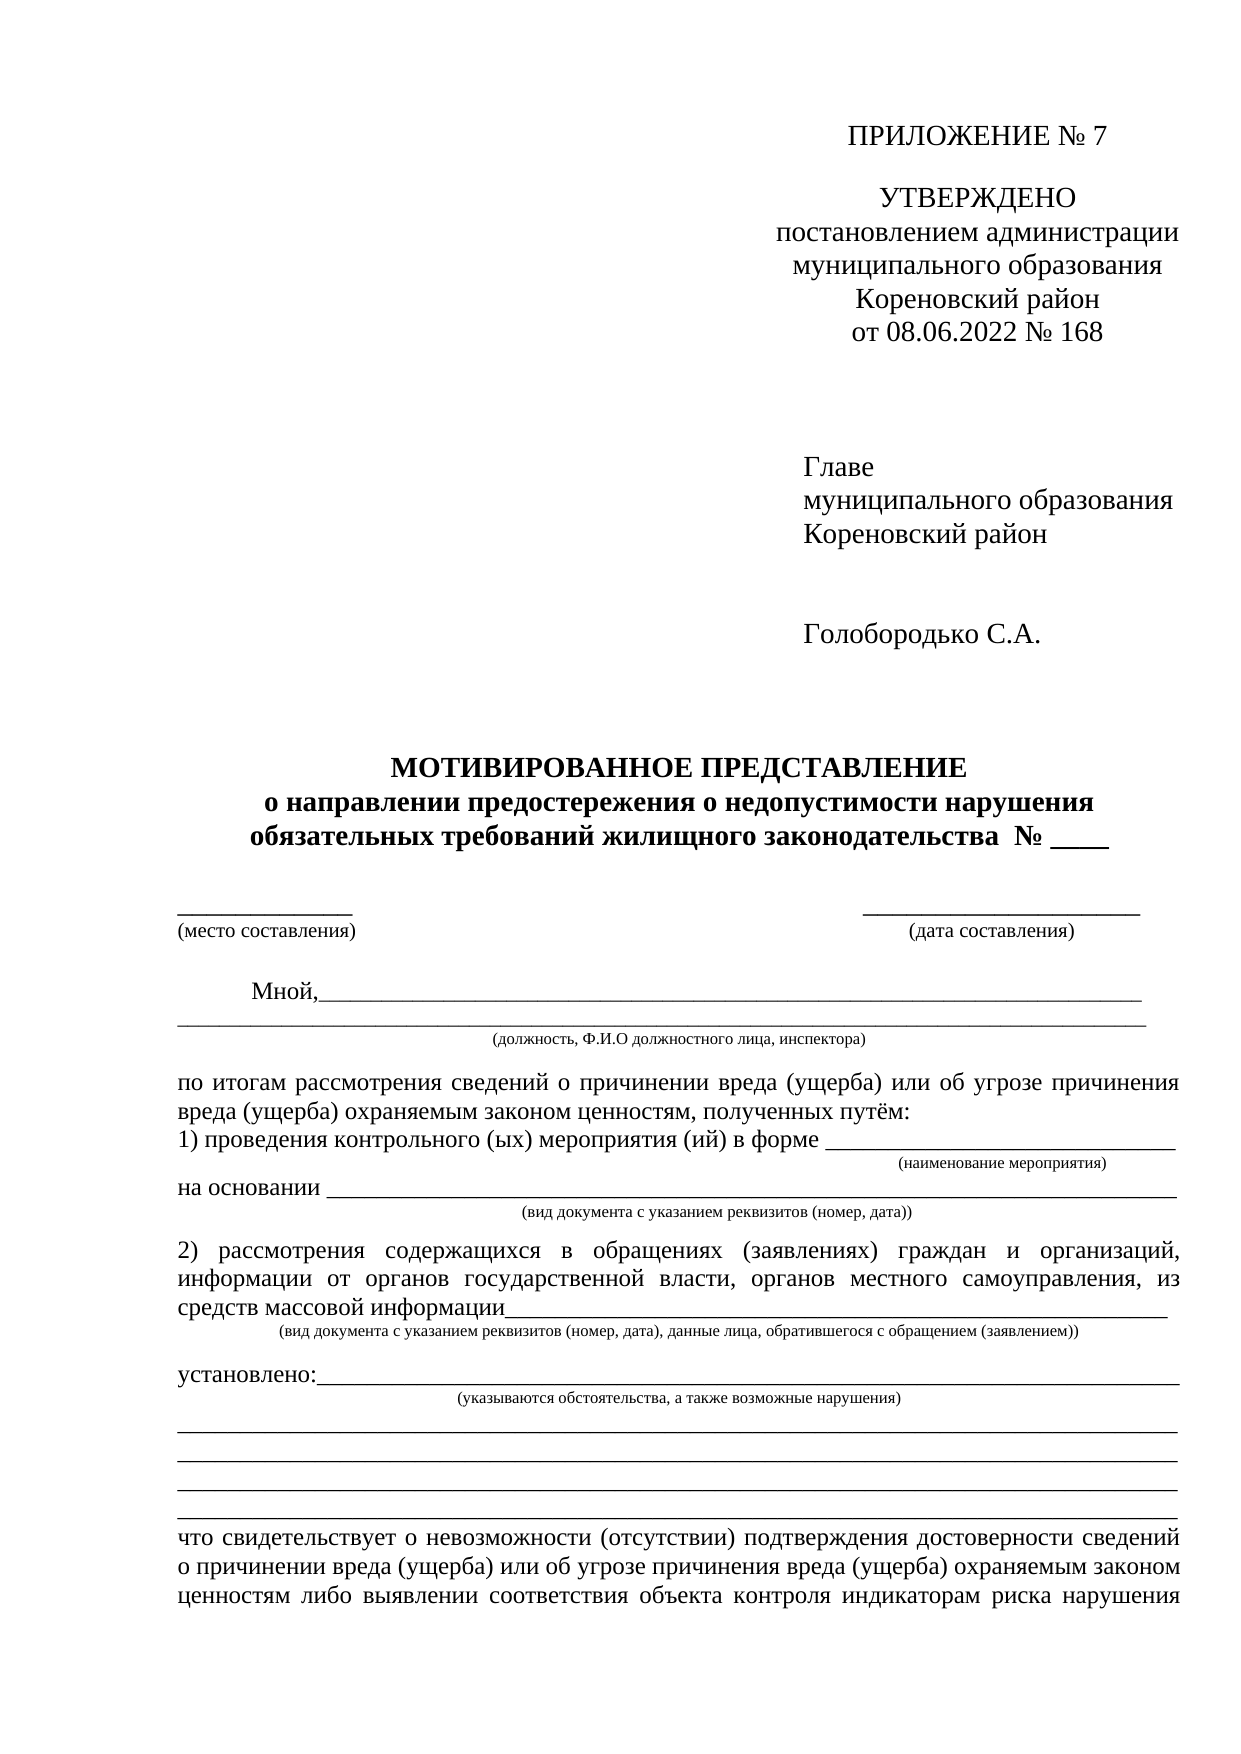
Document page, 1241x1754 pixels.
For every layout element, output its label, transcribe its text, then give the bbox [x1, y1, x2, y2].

text Мной,_______________________________________________________________________________ [177, 976, 1181, 1005]
text 2) рассмотрения содержащихся в обращениях (заявлениях) граждан и организаций, информации от органов государственной власти, органов местного самоуправления, из средств массовой информации_____________________________________________________ [177, 1235, 1181, 1321]
text ПРИЛОЖЕНИЕ № 7 [774, 118, 1181, 152]
text установлено:_____________________________________________________________________ [177, 1359, 1181, 1388]
text (наименование мероприятия) [177, 1153, 1181, 1172]
text 1) проведения контрольного (ых) мероприятия (ий) в форме ____________________________ [177, 1124, 1181, 1153]
text (место составления) (дата составления) [177, 918, 1181, 942]
text от 08.06.2022 № 168 [774, 314, 1181, 348]
text по итогам рассмотрения сведений о причинении вреда (ущерба) или об угрозе причинения вреда (ущерба) охраняемым законом ценностям, полученных путём: [177, 1067, 1181, 1124]
title (указываются обстоятельства, а также возможные нарушения) [177, 1388, 1181, 1407]
text муниципального образования [803, 482, 1181, 516]
text (вид документа с указанием реквизитов (номер, дата), данные лица, обратившегося с обращением (заявлением)) [177, 1321, 1181, 1340]
title мотивированное представление [177, 751, 1181, 784]
text Голобородько С.А. [803, 616, 1181, 650]
text на основании ____________________________________________________________________ [177, 1172, 1181, 1201]
text (вид документа с указанием реквизитов (номер, дата)) [177, 1201, 1181, 1235]
text Главе [803, 449, 1181, 482]
text постановлением администрации муниципального образования Кореновский район [774, 214, 1181, 314]
text ________________________________________________________________________________________________________________________________________________________________________________________________________________________________________________________________________________________________________________________________ [177, 1407, 1181, 1522]
text что свидетельствует о невозможности (отсутствии) подтверждения достоверности сведений о причинении вреда (ущерба) или об угрозе причинения вреда (ущерба) охраняемым законом ценностям либо выявлении соответствия объекта контроля индикаторам риска нарушения [177, 1522, 1181, 1608]
text _____________________________________________________________________________________________ [177, 1005, 1181, 1029]
text ____________ ___________________ [177, 885, 1181, 918]
text (должность, Ф.И.О должностного лица, инспектора) [177, 1029, 1181, 1048]
text Кореновский район [803, 516, 1181, 549]
title о направлении предостережения о недопустимости нарушения обязательных требований жилищного законодательства № ____ [177, 784, 1181, 851]
text УТВЕРЖДЕНО [774, 180, 1181, 214]
